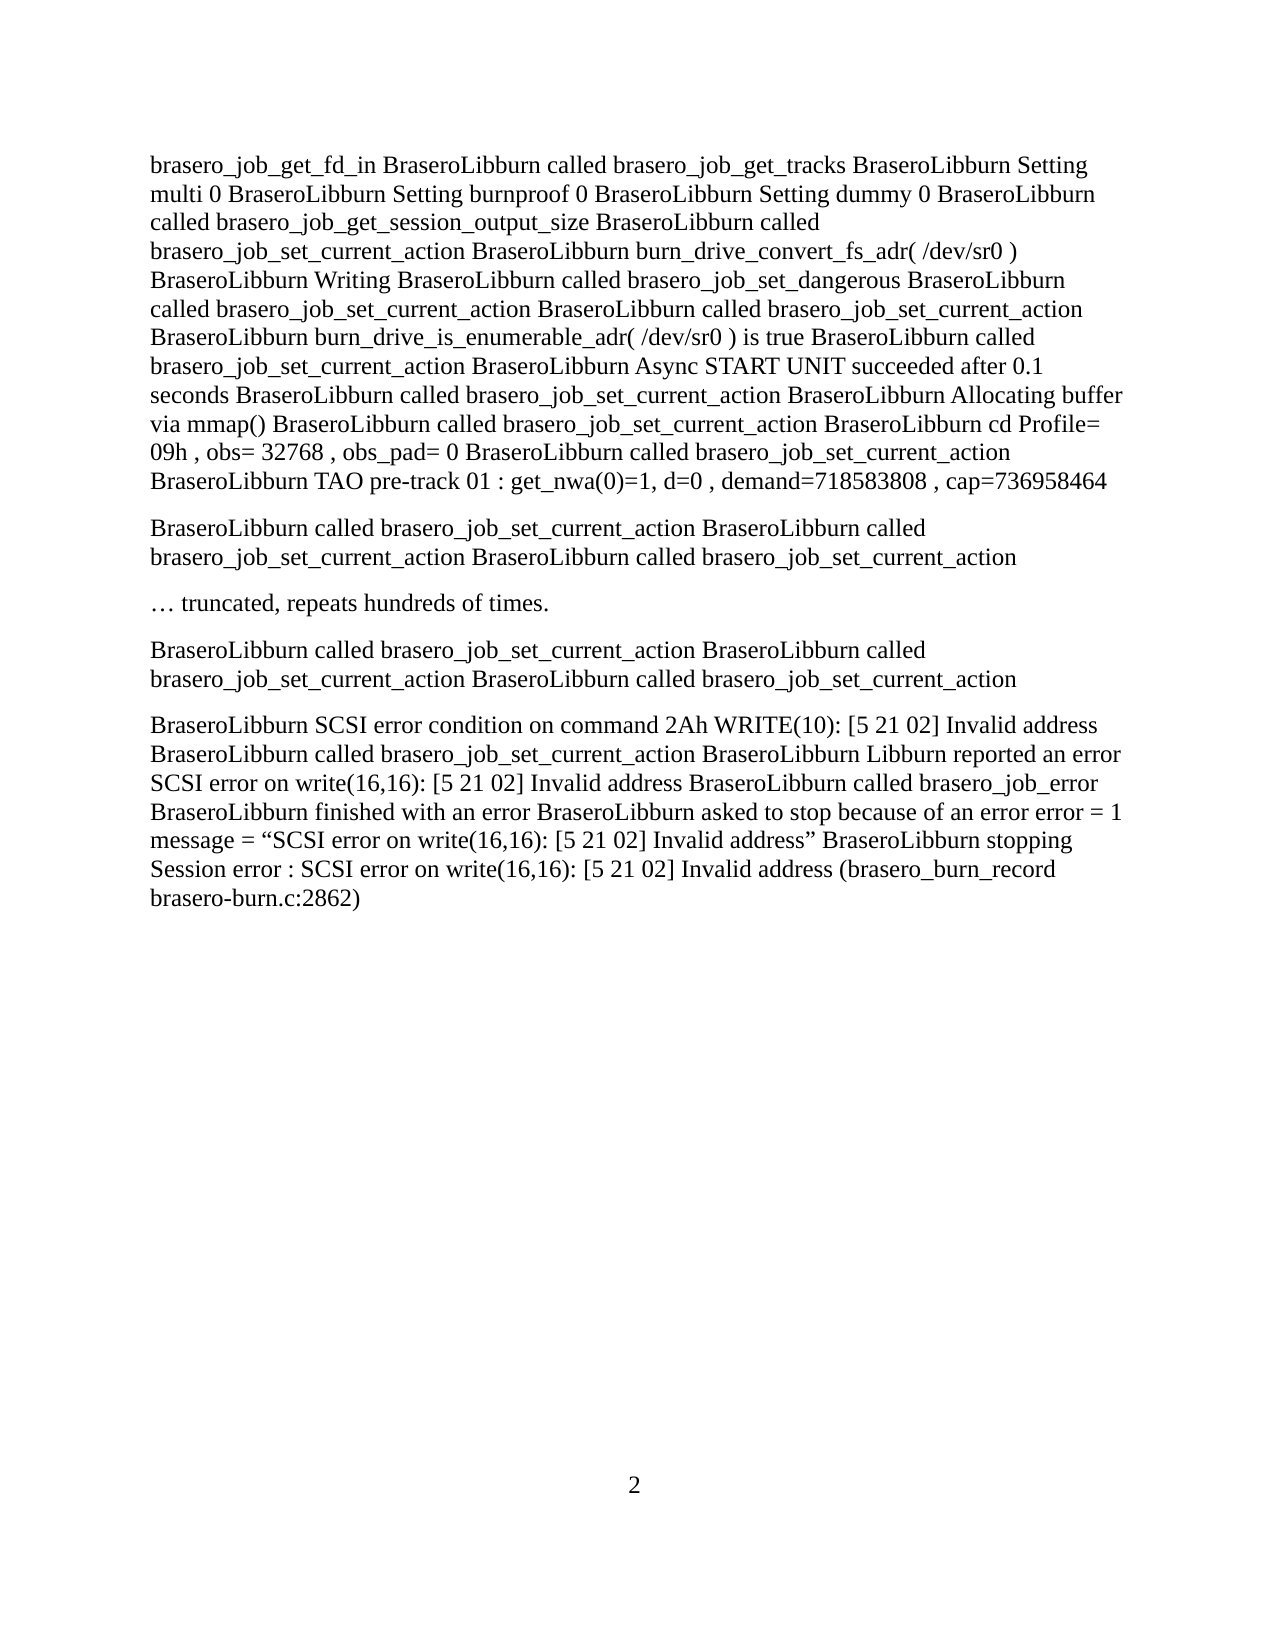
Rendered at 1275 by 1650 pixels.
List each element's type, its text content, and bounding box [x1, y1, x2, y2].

text BraseroLibburn called brasero_job_set_current_action BraseroLibburn called brasero_job_set_current_action BraseroLibburn called brasero_job_set_current_action [150, 513, 1125, 570]
text … truncated, repeats hundreds of times. [150, 588, 1125, 617]
text brasero_job_get_fd_in BraseroLibburn called brasero_job_get_tracks BraseroLibburn Setting multi 0 BraseroLibburn Setting burnproof 0 BraseroLibburn Setting dummy 0 BraseroLibburn called brasero_job_get_session_output_size BraseroLibburn called brasero_job_set_current_action BraseroLibburn burn_drive_convert_fs_adr( /dev/sr0 ) BraseroLibburn Writing BraseroLibburn called brasero_job_set_dangerous BraseroLibburn called brasero_job_set_current_action BraseroLibburn called brasero_job_set_current_action BraseroLibburn burn_drive_is_enumerable_adr( /dev/sr0 ) is true BraseroLibburn called brasero_job_set_current_action BraseroLibburn Async START UNIT succeeded after 0.1 seconds BraseroLibburn called brasero_job_set_current_action BraseroLibburn Allocating buffer via mmap() BraseroLibburn called brasero_job_set_current_action BraseroLibburn cd Profile= 09h , obs= 32768 , obs_pad= 0 BraseroLibburn called brasero_job_set_current_action BraseroLibburn TAO pre-track 01 : get_nwa(0)=1, d=0 , demand=718583808 , cap=736958464 [150, 150, 1125, 495]
text BraseroLibburn SCSI error condition on command 2Ah WRITE(10): [5 21 02] Invalid address BraseroLibburn called brasero_job_set_current_action BraseroLibburn Libburn reported an error SCSI error on write(16,16): [5 21 02] Invalid address BraseroLibburn called brasero_job_error BraseroLibburn finished with an error BraseroLibburn asked to stop because of an error error = 1 message = “SCSI error on write(16,16): [5 21 02] Invalid address” BraseroLibburn stopping Session error : SCSI error on write(16,16): [5 21 02] Invalid address (brasero_burn_record brasero-burn.c:2862) [150, 710, 1125, 912]
text BraseroLibburn called brasero_job_set_current_action BraseroLibburn called brasero_job_set_current_action BraseroLibburn called brasero_job_set_current_action [150, 635, 1125, 692]
